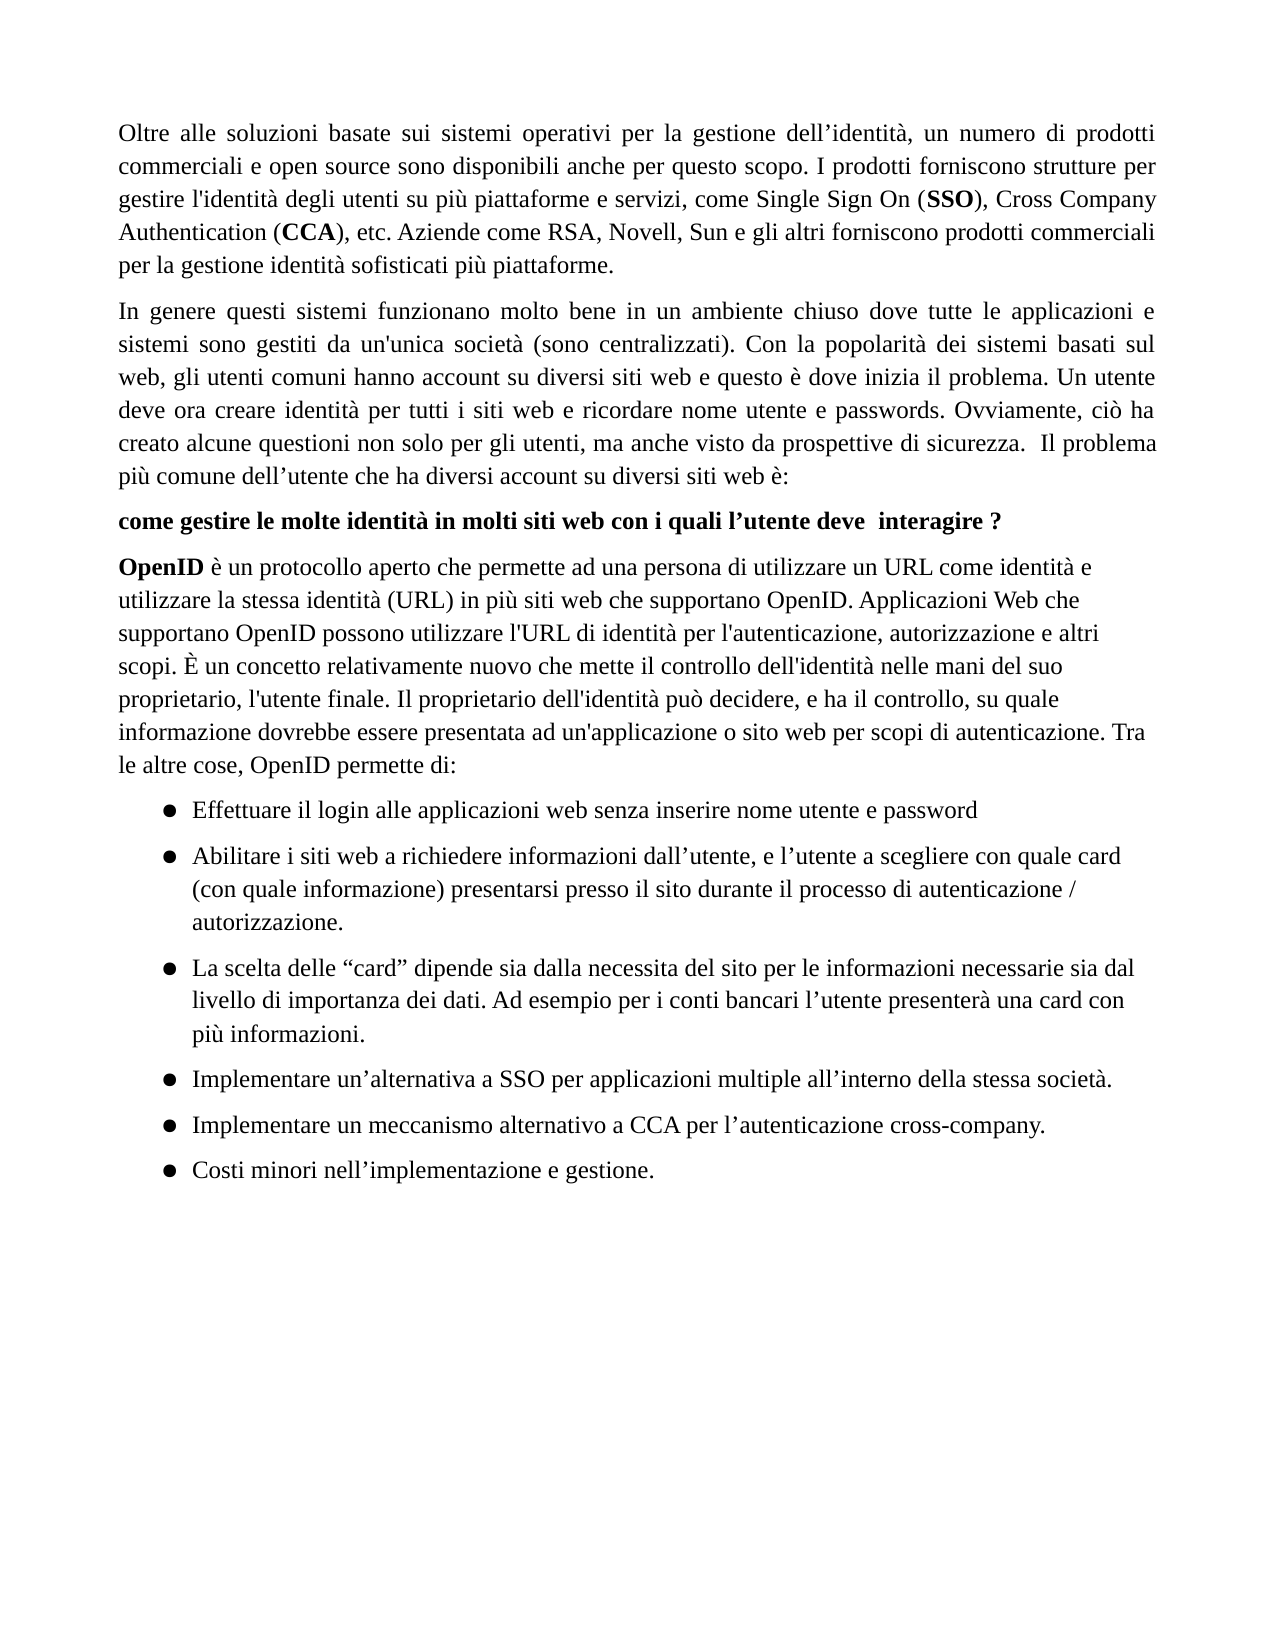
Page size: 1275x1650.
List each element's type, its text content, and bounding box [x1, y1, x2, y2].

text Oltre alle soluzioni basate sui sistemi operativi per la gestione dell’identità, un numero di prodotti commerciali e open source sono disponibili anche per questo scopo. I prodotti forniscono strutture per gestire l'identità degli utenti su più piattaforme e servizi, come Single Sign On (SSO), Cross Company Authentication (CCA), etc. Aziende come RSA, Novell, Sun e gli altri forniscono prodotti commerciali per la gestione identità sofisticati più piattaforme. [118, 118, 1157, 279]
list Implementare un’alternativa a SSO per applicazioni multiple all’interno della stessa società. [162, 1064, 1157, 1093]
list Implementare un meccanismo alternativo a CCA per l’autenticazione cross-company. [162, 1110, 1157, 1138]
text come gestire le molte identità in molti siti web con i quali l’utente deve interagire ? [118, 506, 1157, 535]
text OpenID è un protocollo aperto che permette ad una persona di utilizzare un URL come identità e utilizzare la stessa identità (URL) in più siti web che supportano OpenID. Applicazioni Web che supportano OpenID possono utilizzare l'URL di identità per l'autenticazione, autorizzazione e altri scopi. È un concetto relativamente nuovo che mette il controllo dell'identità nelle mani del suo proprietario, l'utente finale. Il proprietario dell'identità può decidere, e ha il controllo, su quale informazione dovrebbe essere presentata ad un'applicazione o sito web per scopi di autenticazione. Tra le altre cose, OpenID permette di: [118, 552, 1157, 779]
text In genere questi sistemi funzionano molto bene in un ambiente chiuso dove tutte le applicazioni e sistemi sono gestiti da un'unica società (sono centralizzati). Con la popolarità dei sistemi basati sul web, gli utenti comuni hanno account su diversi siti web e questo è dove inizia il problema. Un utente deve ora creare identità per tutti i siti web e ricordare nome utente e passwords. Ovviamente, ciò ha creato alcune questioni non solo per gli utenti, ma anche visto da prospettive di sicurezza. Il problema più comune dell’utente che ha diversi account su diversi siti web è: [118, 296, 1157, 489]
list Costi minori nell’implementazione e gestione. [162, 1155, 1157, 1184]
list Effettuare il login alle applicazioni web senza inserire nome utente e password [162, 796, 1157, 824]
list La scelta delle “card” dipende sia dalla necessita del sito per le informazioni necessarie sia dal livello di importanza dei dati. Ad esempio per i conti bancari l’utente presenterà una card con più informazioni. [162, 953, 1157, 1047]
list Abilitare i siti web a richiedere informazioni dall’utente, e l’utente a scegliere con quale card (con quale informazione) presentarsi presso il sito durante il processo di autenticazione / autorizzazione. [162, 841, 1157, 936]
